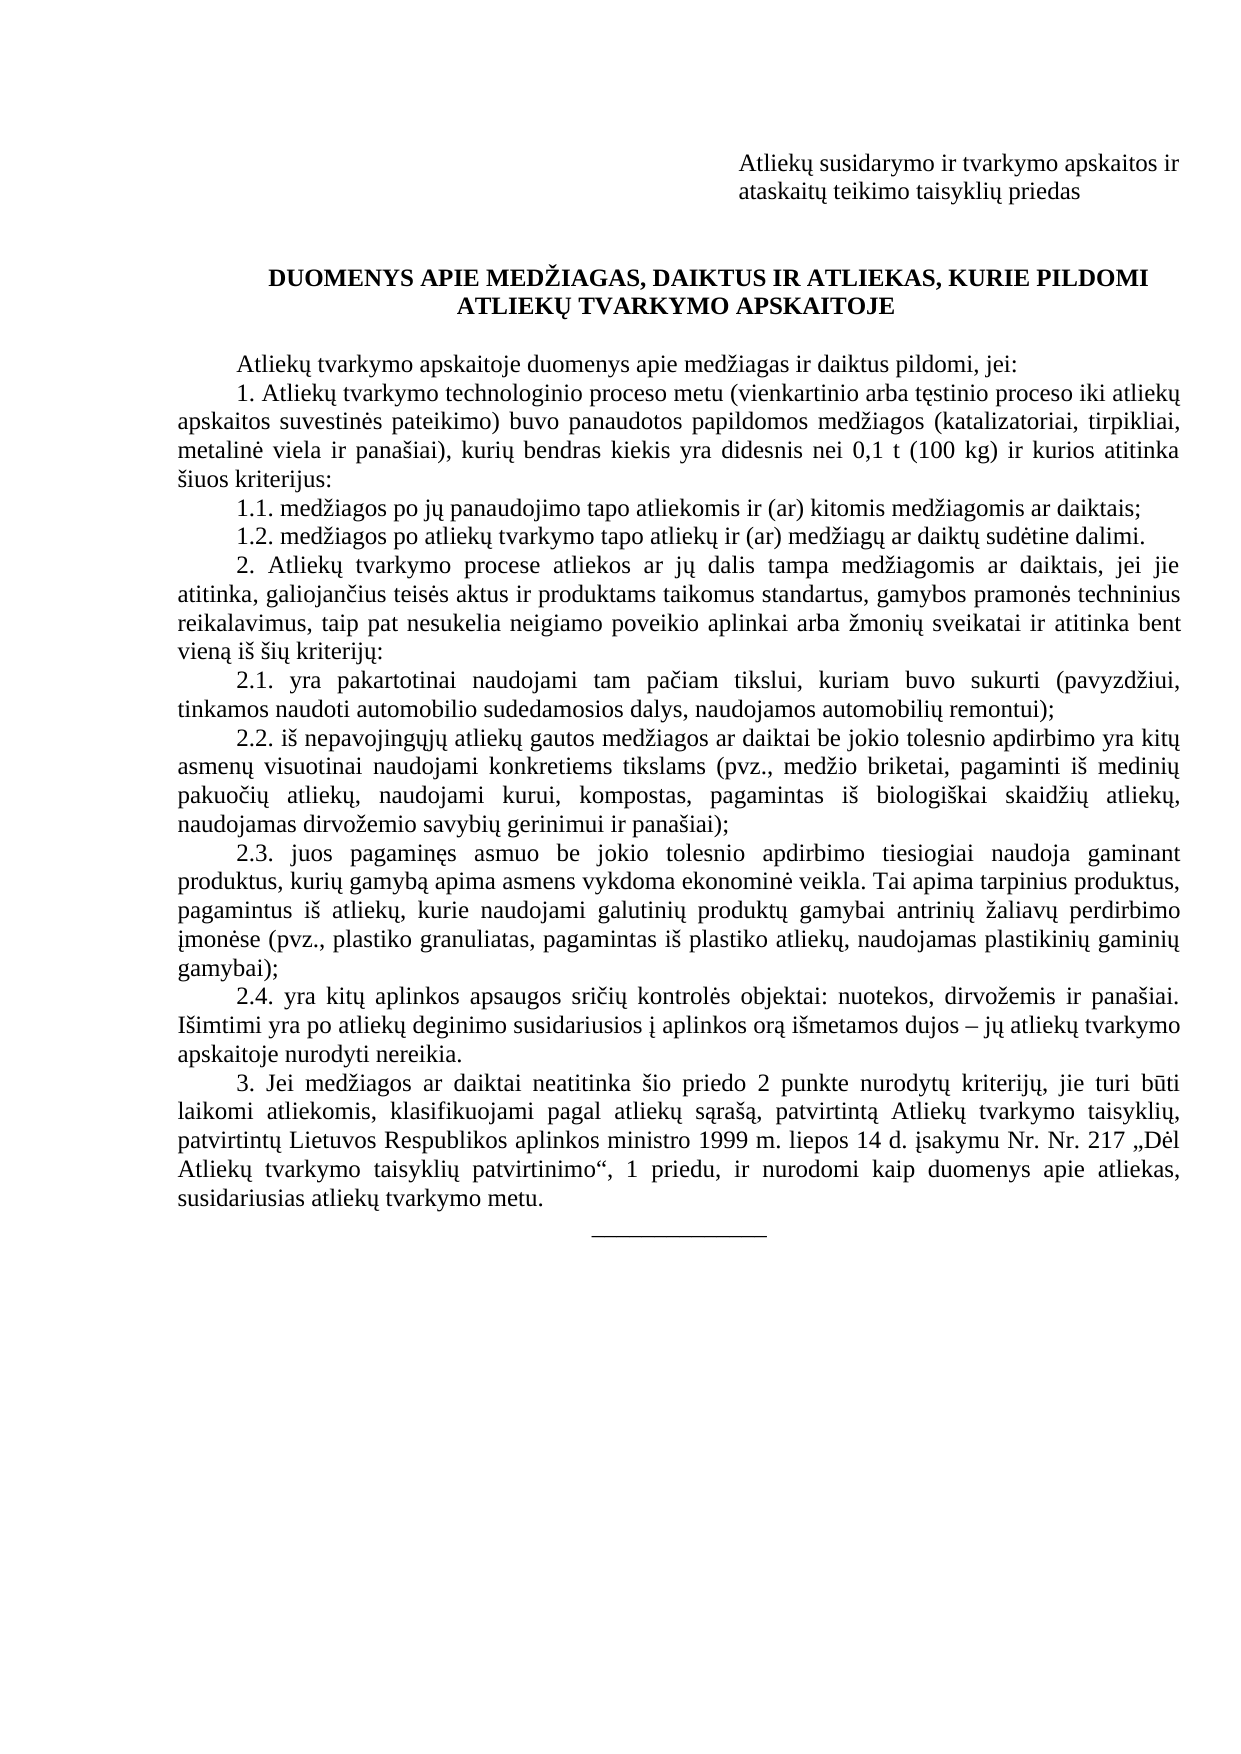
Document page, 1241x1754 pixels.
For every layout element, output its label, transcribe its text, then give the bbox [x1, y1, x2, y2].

text 3. Jei medžiagos ar daiktai neatitinka šio priedo 2 punkte nurodytų kriterijų, jie turi būti laikomi atliekomis, klasifikuojami pagal atliekų sąrašą, patvirtintą Atliekų tvarkymo taisyklių, patvirtintų Lietuvos Respublikos aplinkos ministro 1999 m. liepos 14 d. įsakymu Nr. Nr. 217 „Dėl Atliekų tvarkymo taisyklių patvirtinimo“, 1 priedu, ir nurodomi kaip duomenys apie atliekas, susidariusias atliekų tvarkymo metu. [177, 1068, 1181, 1211]
text 1.1. medžiagos po jų panaudojimo tapo atliekomis ir (ar) kitomis medžiagomis ar daiktais; [177, 493, 1181, 521]
text Atliekų tvarkymo apskaitoje duomenys apie medžiagas ir daiktus pildomi, jei: [177, 349, 1181, 378]
text 2. Atliekų tvarkymo procese atliekos ar jų dalis tampa medžiagomis ar daiktais, jei jie atitinka, galiojančius teisės aktus ir produktams taikomus standartus, gamybos pramonės techninius reikalavimus, taip pat nesukelia neigiamo poveikio aplinkai arba žmonių sveikatai ir atitinka bent vieną iš šių kriterijų: [177, 550, 1181, 665]
text 2.4. yra kitų aplinkos apsaugos sričių kontrolės objektai: nuotekos, dirvožemis ir panašiai. Išimtimi yra po atliekų deginimo susidariusios į aplinkos orą išmetamos dujos – jų atliekų tvarkymo apskaitoje nurodyti nereikia. [177, 981, 1181, 1068]
text 2.2. iš nepavojingųjų atliekų gautos medžiagos ar daiktai be jokio tolesnio apdirbimo yra kitų asmenų visuotinai naudojami konkretiems tikslams (pvz., medžio briketai, pagaminti iš medinių pakuočių atliekų, naudojami kurui, kompostas, pagamintas iš biologiškai skaidžių atliekų, naudojamas dirvožemio savybių gerinimui ir panašiai); [177, 723, 1181, 838]
text ______________ [177, 1211, 1181, 1240]
text 2.3. juos pagaminęs asmuo be jokio tolesnio apdirbimo tiesiogiai naudoja gaminant produktus, kurių gamybą apima asmens vykdoma ekonominė veikla. Tai apima tarpinius produktus, pagamintus iš atliekų, kurie naudojami galutinių produktų gamybai antrinių žaliavų perdirbimo įmonėse (pvz., plastiko granuliatas, pagamintas iš plastiko atliekų, naudojamas plastikinių gaminių gamybai); [177, 838, 1181, 981]
text Atliekų susidarymo ir tvarkymo apskaitos ir ataskaitų teikimo taisyklių priedas [738, 148, 1181, 205]
text 2.1. yra pakartotinai naudojami tam pačiam tikslui, kuriam buvo sukurti (pavyzdžiui, tinkamos naudoti automobilio sudedamosios dalys, naudojamos automobilių remontui); [177, 665, 1181, 723]
text DUOMENYS APIE MEDŽIAGAS, DAIKTUS IR ATLIEKAS, KURIE PILDOMI ATLIEKŲ TVARKYMO APSKAITOJE [177, 263, 1181, 320]
text 1. Atliekų tvarkymo technologinio proceso metu (vienkartinio arba tęstinio proceso iki atliekų apskaitos suvestinės pateikimo) buvo panaudotos papildomos medžiagos (katalizatoriai, tirpikliai, metalinė viela ir panašiai), kurių bendras kiekis yra didesnis nei 0,1 t (100 kg) ir kurios atitinka šiuos kriterijus: [177, 378, 1181, 493]
text 1.2. medžiagos po atliekų tvarkymo tapo atliekų ir (ar) medžiagų ar daiktų sudėtine dalimi. [177, 521, 1181, 550]
